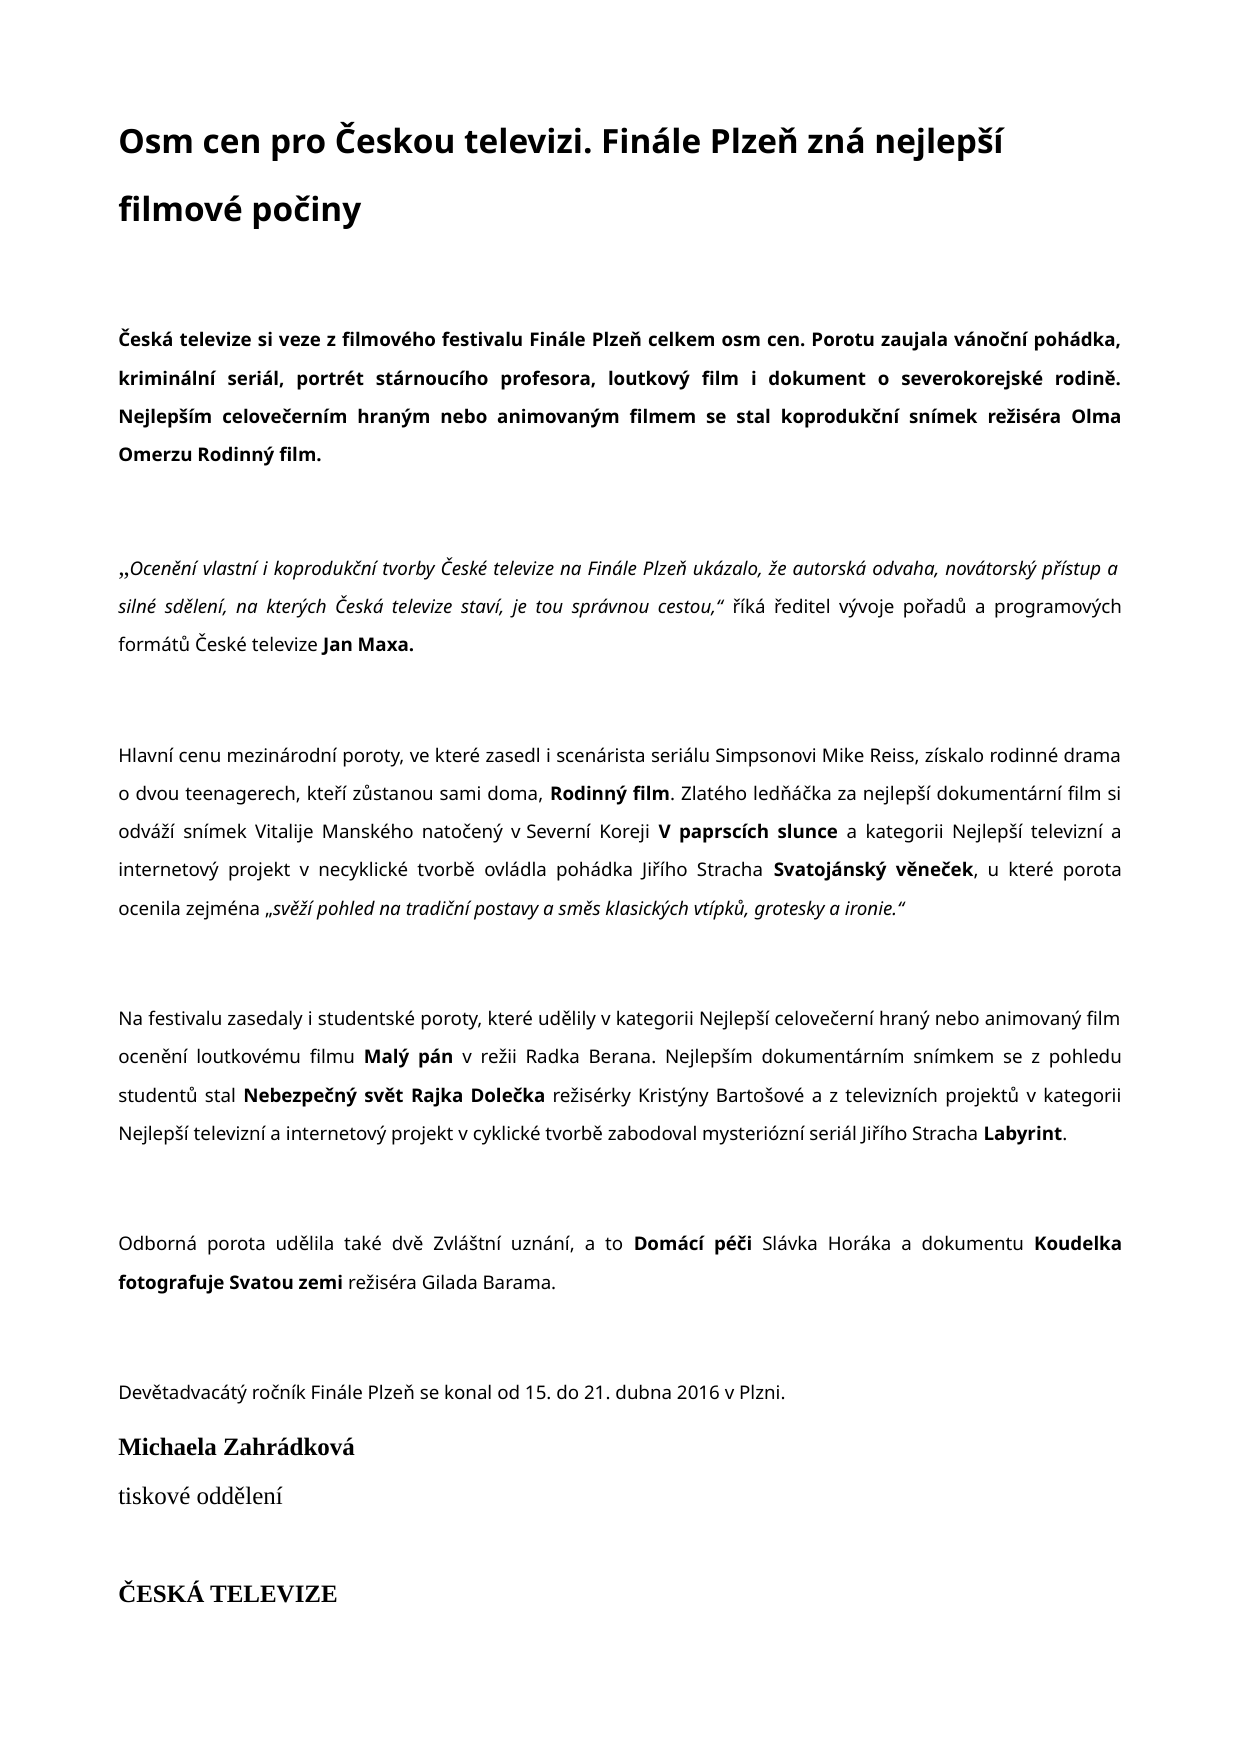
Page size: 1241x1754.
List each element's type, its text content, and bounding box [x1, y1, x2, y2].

text Hlavní cenu mezinárodní poroty, ve které zasedl i scenárista seriálu Simpsonovi Mike Reiss, získalo rodinné drama o dvou teenagerech, kteří zůstanou sami doma, Rodinný film. Zlatého ledňáčka za nejlepší dokumentární film si odváží snímek Vitalije Manského natočený v Severní Koreji V paprscích slunce a kategorii Nejlepší televizní a internetový projekt v necyklické tvorbě ovládla pohádka Jiřího Stracha Svatojánský věneček, u které porota ocenila zejména „svěží pohled na tradiční postavy a směs klasických vtípků, grotesky a ironie.“ [118, 742, 1122, 921]
text Osm cen pro Českou televizi. Finále Plzeň zná nejlepší filmové počiny [118, 118, 1122, 232]
text ČESKÁ TELEVIZE [118, 1579, 1122, 1608]
text Michaela Zahrádková [118, 1432, 1122, 1461]
text tiskové oddělení [118, 1481, 1122, 1510]
text Odborná porota udělila také dvě Zvláštní uznání, a to Domácí péči Slávka Horáka a dokumentu Koudelka fotografuje Svatou zemi režiséra Gilada Barama. [118, 1231, 1122, 1294]
text „Ocenění vlastní i koprodukční tvorby České televize na Finále Plzeň ukázalo, že autorská odvaha, novátorský přístup a silné sdělení, na kterých Česká televize staví, je tou správnou cestou,“ říká ředitel vývoje pořadů a programových formátů České televize Jan Maxa. [118, 552, 1122, 657]
text Česká televize si veze z filmového festivalu Finále Plzeň celkem osm cen. Porotu zaujala vánoční pohádka, kriminální seriál, portrét stárnoucího profesora, loutkový film i dokument o severokorejské rodině. Nejlepším celovečerním hraným nebo animovaným filmem se stal koprodukční snímek režiséra Olma Omerzu Rodinný film. [118, 327, 1122, 467]
text Devětadvacátý ročník Finále Plzeň se konal od 15. do 21. dubna 2016 v Plzni. [118, 1379, 1122, 1405]
text Na festivalu zasedaly i studentské poroty, které udělily v kategorii Nejlepší celovečerní hraný nebo animovaný film ocenění loutkovému filmu Malý pán v režii Radka Berana. Nejlepším dokumentárním snímkem se z pohledu studentů stal Nebezpečný svět Rajka Dolečka režisérky Kristýny Bartošové a z televizních projektů v kategorii Nejlepší televizní a internetový projekt v cyklické tvorbě zabodoval mysteriózní seriál Jiřího Stracha Labyrint. [118, 1006, 1122, 1146]
